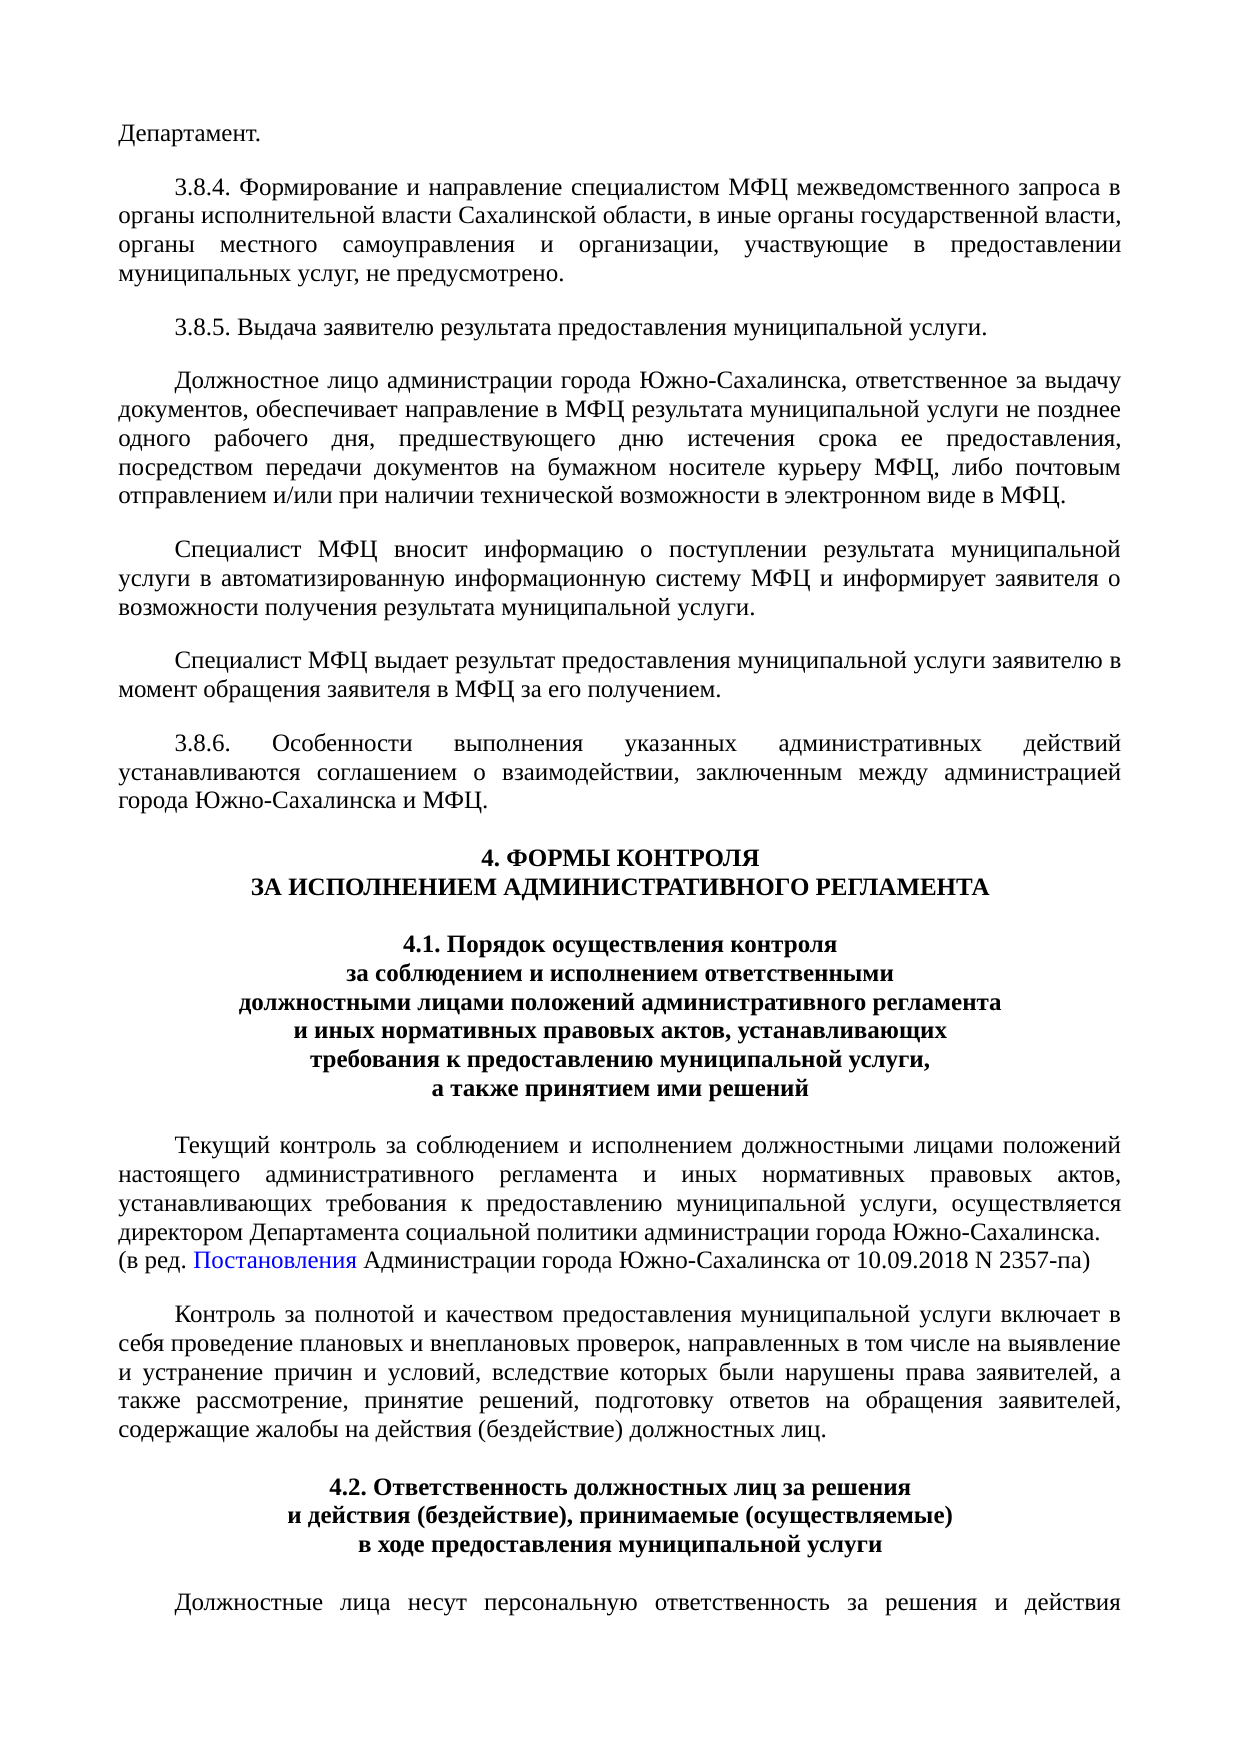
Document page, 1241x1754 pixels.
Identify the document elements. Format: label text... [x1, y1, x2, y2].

text ЗА ИСПОЛНЕНИЕМ АДМИНИСТРАТИВНОГО РЕГЛАМЕНТА [118, 872, 1122, 901]
text и иных нормативных правовых актов, устанавливающих [118, 1016, 1122, 1044]
text требования к предоставлению муниципальной услуги, [118, 1044, 1122, 1073]
text 4.1. Порядок осуществления контроля [118, 929, 1122, 958]
text (в ред. Постановления Администрации города Южно-Сахалинска от 10.09.2018 N 2357-па) [118, 1246, 1122, 1274]
text должностными лицами положений административного регламента [118, 987, 1122, 1016]
text и действия (бездействие), принимаемые (осуществляемые) [118, 1501, 1122, 1529]
text Текущий контроль за соблюдением и исполнением должностными лицами положений настоящего административного регламента и иных нормативных правовых актов, устанавливающих требования к предоставлению муниципальной услуги, осуществляется директором Департамента социальной политики администрации города Южно-Сахалинска. [118, 1131, 1122, 1246]
text Должностное лицо администрации города Южно-Сахалинска, ответственное за выдачу документов, обеспечивает направление в МФЦ результата муниципальной услуги не позднее одного рабочего дня, предшествующего дню истечения срока ее предоставления, посредством передачи документов на бумажном носителе курьеру МФЦ, либо почтовым отправлением и/или при наличии технической возможности в электронном виде в МФЦ. [118, 366, 1122, 509]
text за соблюдением и исполнением ответственными [118, 958, 1122, 987]
text 4. ФОРМЫ КОНТРОЛЯ [118, 843, 1122, 872]
text Должностные лица несут персональную ответственность за решения и действия [118, 1587, 1122, 1616]
text Контроль за полнотой и качеством предоставления муниципальной услуги включает в себя проведение плановых и внеплановых проверок, направленных в том числе на выявление и устранение причин и условий, вследствие которых были нарушены права заявителей, а также рассмотрение, принятие решений, подготовку ответов на обращения заявителей, содержащие жалобы на действия (бездействие) должностных лиц. [118, 1299, 1122, 1443]
text в ходе предоставления муниципальной услуги [118, 1529, 1122, 1558]
text а также принятием ими решений [118, 1073, 1122, 1102]
text Специалист МФЦ выдает результат предоставления муниципальной услуги заявителю в момент обращения заявителя в МФЦ за его получением. [118, 646, 1122, 703]
text 4.2. Ответственность должностных лиц за решения [118, 1472, 1122, 1501]
text Специалист МФЦ вносит информацию о поступлении результата муниципальной услуги в автоматизированную информационную систему МФЦ и информирует заявителя о возможности получения результата муниципальной услуги. [118, 534, 1122, 621]
text 3.8.4. Формирование и направление специалистом МФЦ межведомственного запроса в органы исполнительной власти Сахалинской области, в иные органы государственной власти, органы местного самоуправления и организации, участвующие в предоставлении муниципальных услуг, не предусмотрено. [118, 172, 1122, 287]
text 3.8.5. Выдача заявителю результата предоставления муниципальной услуги. [118, 312, 1122, 341]
text Департамент. [118, 118, 1122, 147]
text 3.8.6. Особенности выполнения указанных административных действий устанавливаются соглашением о взаимодействии, заключенным между администрацией города Южно-Сахалинска и МФЦ. [118, 728, 1122, 814]
